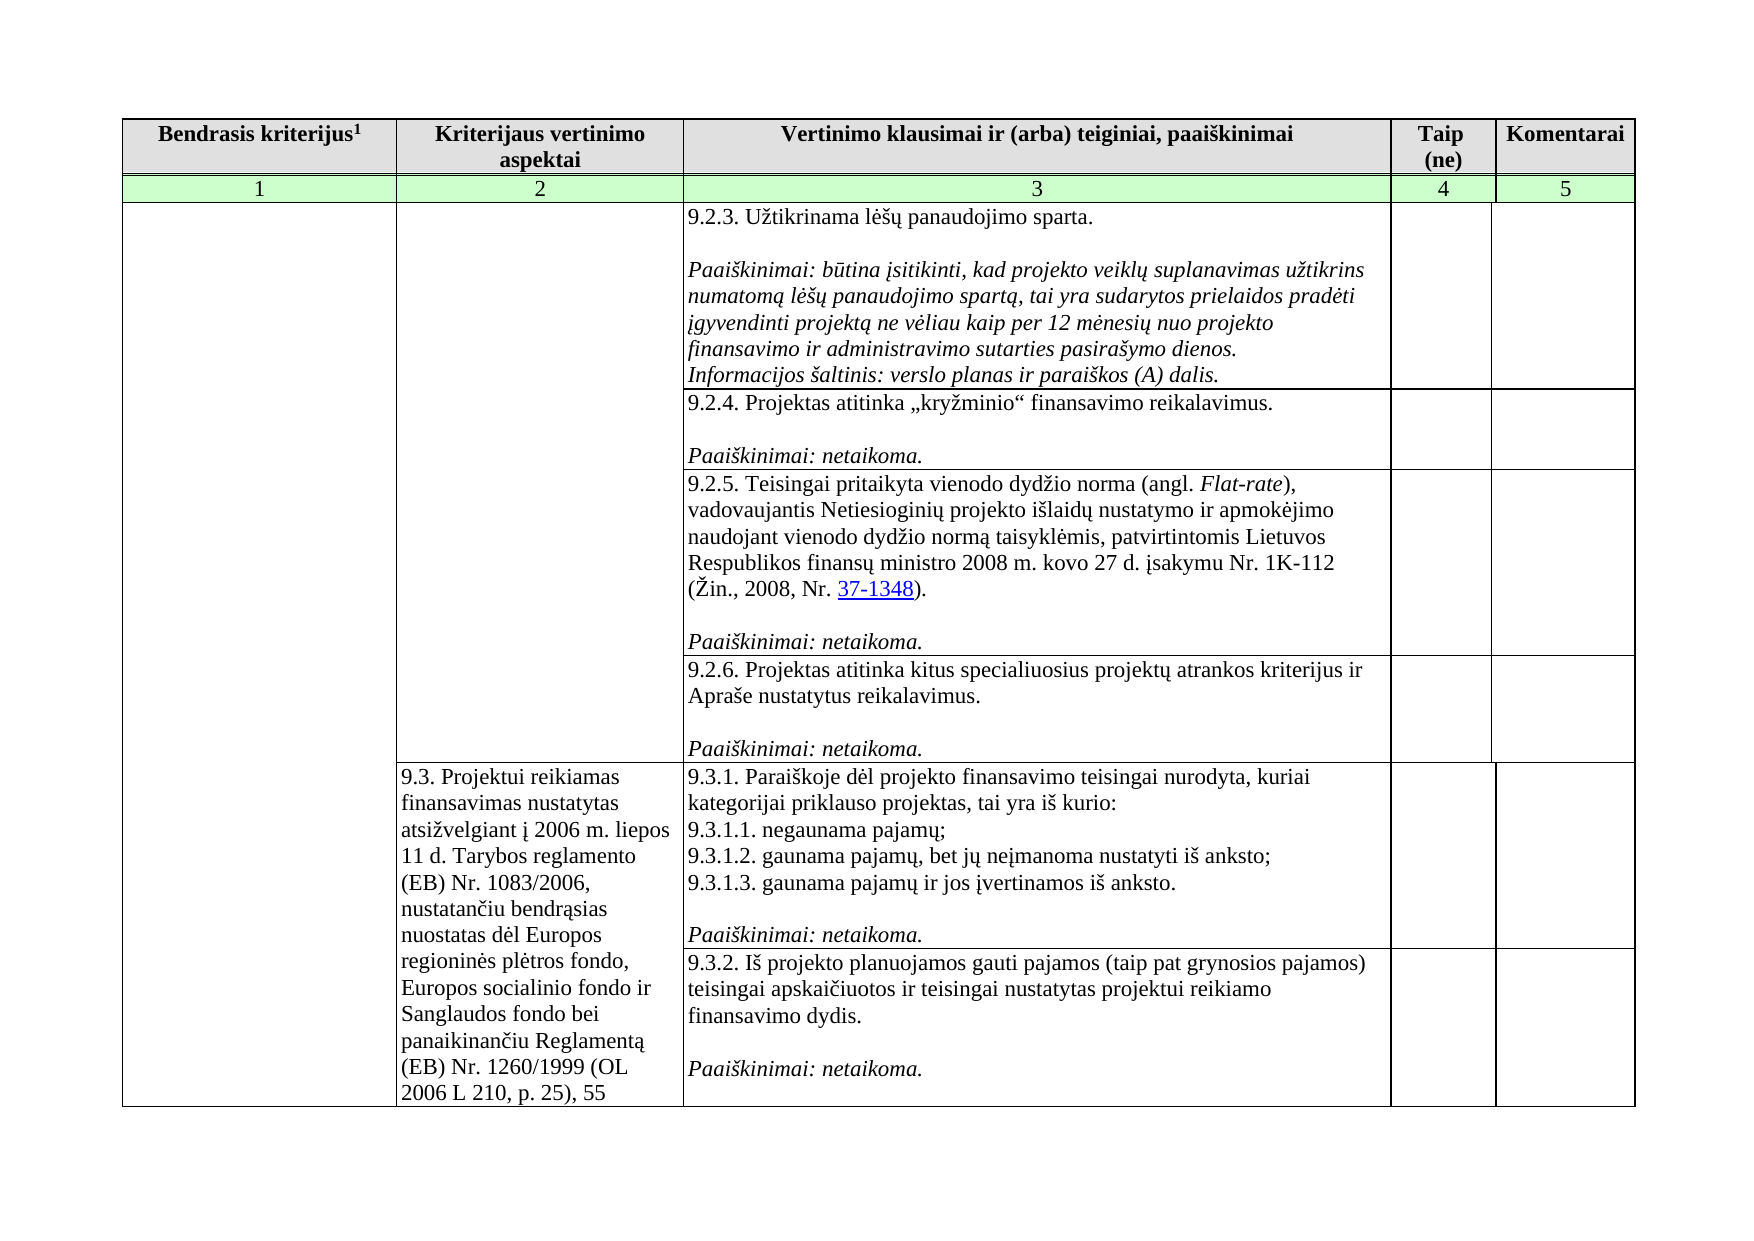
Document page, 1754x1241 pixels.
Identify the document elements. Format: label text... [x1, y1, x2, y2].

table_cell 3 [684, 176, 1390, 202]
table_cell [1392, 470, 1491, 654]
table_cell 9.3.1. Paraiškoje dėl projekto finansavimo teisingai nurodyta, kuriai kategorijai priklauso projektas, tai yra iš kurio: 9.3.1.1. negaunama pajamų; 9.3.1.2. gaunama pajamų, bet jų neįmanoma nustatyti iš anksto; 9.3.1.3. gaunama pajamų ir jos įvertinamos iš anksto. Paaiškinimai: netaikoma. [684, 763, 1390, 948]
table_header Taip (ne) [1392, 120, 1495, 172]
table_header Bendrasis kriterijus1 [123, 120, 396, 172]
table_cell [1392, 763, 1495, 948]
table_cell 4 [1392, 176, 1495, 202]
table_header Komentarai [1497, 120, 1634, 172]
table_cell [1492, 203, 1634, 388]
table_cell [1497, 763, 1634, 948]
table_cell 9.2.6. Projektas atitinka kitus specialiuosius projektų atrankos kriterijus ir Apraše nustatytus reikalavimus. Paaiškinimai: netaikoma. [684, 656, 1390, 762]
table_cell 9.2.5. Teisingai pritaikyta vienodo dydžio norma (angl. Flat-rate), vadovaujantis Netiesioginių projekto išlaidų nustatymo ir apmokėjimo naudojant vienodo dydžio normą taisyklėmis, patvirtintomis Lietuvos Respublikos finansų ministro 2008 m. kovo 27 d. įsakymu Nr. 1K-112 (Žin., 2008, Nr. 37-1348). Paaiškinimai: netaikoma. [684, 470, 1390, 654]
table_cell 5 [1497, 176, 1634, 202]
table_cell 9.2.3. Užtikrinama lėšų panaudojimo sparta. Paaiškinimai: būtina įsitikinti, kad projekto veiklų suplanavimas užtikrins numatomą lėšų panaudojimo spartą, tai yra sudarytos prielaidos pradėti įgyvendinti projektą ne vėliau kaip per 12 mėnesių nuo projekto finansavimo ir administravimo sutarties pasirašymo dienos. Informacijos šaltinis: verslo planas ir paraiškos (A) dalis. [684, 203, 1390, 388]
table_cell 9.2.4. Projektas atitinka „kryžminio“ finansavimo reikalavimus. Paaiškinimai: netaikoma. [684, 390, 1390, 468]
table_header Kriterijaus vertinimo aspektai [397, 120, 683, 172]
table_cell [1492, 470, 1634, 654]
table_cell [1392, 656, 1491, 762]
table_cell [1392, 949, 1495, 1106]
table_cell [397, 203, 683, 762]
table_cell 9.3.2. Iš projekto planuojamos gauti pajamos (taip pat grynosios pajamos) teisingai apskaičiuotos ir teisingai nustatytas projektui reikiamo finansavimo dydis. Paaiškinimai: netaikoma. [684, 949, 1390, 1106]
table_cell 1 [123, 176, 396, 202]
table_header Vertinimo klausimai ir (arba) teiginiai, paaiškinimai [684, 120, 1390, 172]
table_cell [1392, 203, 1491, 388]
table_cell [123, 203, 396, 1106]
table_cell [1497, 949, 1634, 1106]
table_cell [1392, 390, 1491, 468]
table_cell 2 [397, 176, 683, 202]
table_cell 9.3. Projektui reikiamas finansavimas nustatytas atsižvelgiant į 2006 m. liepos 11 d. Tarybos reglamento (EB) Nr. 1083/2006, nustatančiu bendrąsias nuostatas dėl Europos regioninės plėtros fondo, Europos socialinio fondo ir Sanglaudos fondo bei panaikinančiu Reglamentą (EB) Nr. 1260/1999 (OL 2006 L 210, p. 25), 55 [397, 763, 683, 1106]
table_cell [1492, 656, 1634, 762]
table_cell [1492, 390, 1634, 468]
